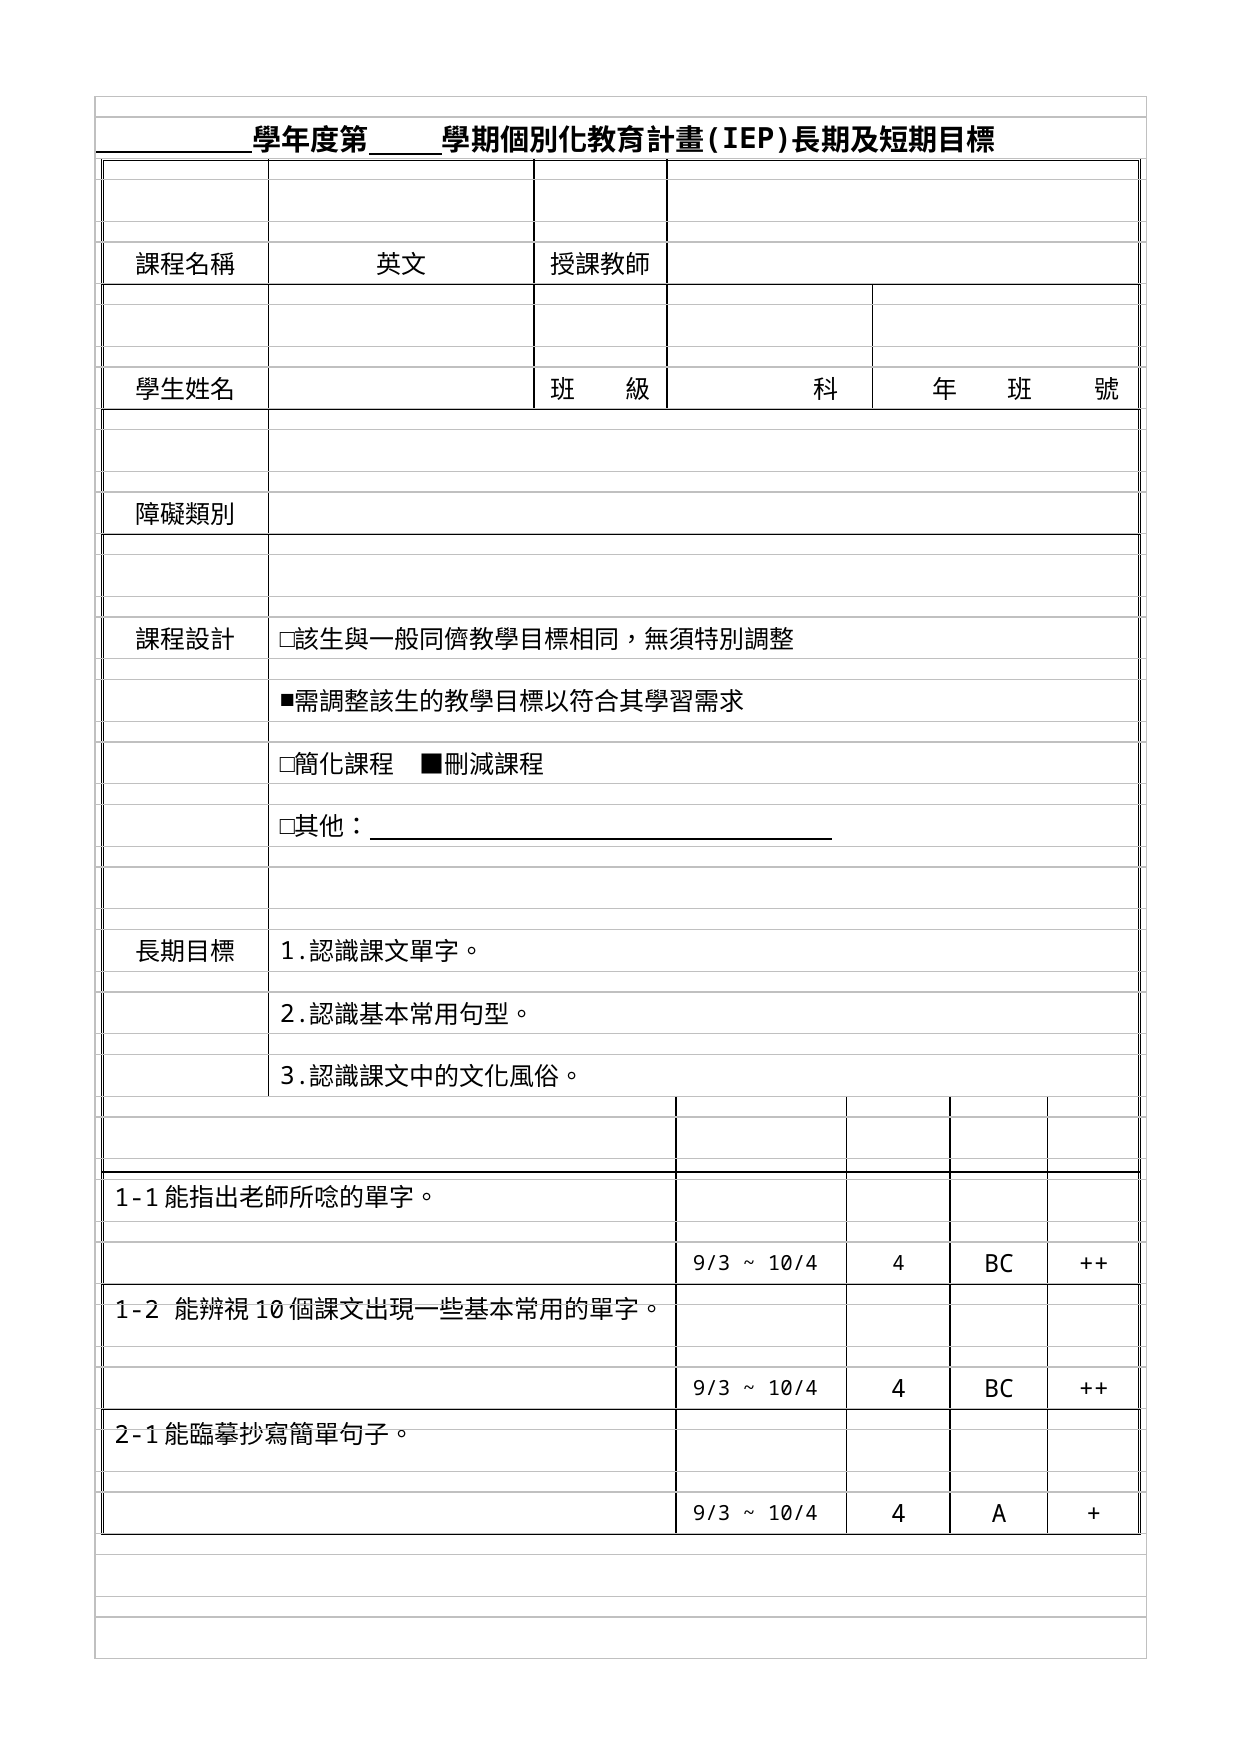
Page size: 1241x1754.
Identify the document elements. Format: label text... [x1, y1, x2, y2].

table_cell [269, 659, 1138, 679]
table_cell [104, 680, 268, 721]
table_cell [269, 555, 1138, 596]
table_cell [951, 1347, 1047, 1366]
table_cell [104, 1173, 675, 1179]
table_cell [104, 993, 268, 1033]
table_cell 4 [847, 1243, 949, 1283]
table_cell 短期目標 [104, 1118, 675, 1158]
table_header [668, 180, 1138, 221]
table_cell [269, 305, 533, 346]
table_cell 預定 標準 [847, 1118, 949, 1158]
table_cell + [1048, 1493, 1138, 1533]
table_header [668, 161, 1138, 179]
table_cell ++ [1048, 1222, 1138, 1241]
table_header 授課教師 [535, 243, 666, 283]
table_cell 起迄時間 [677, 1118, 846, 1158]
table_cell 4 [847, 1368, 949, 1408]
table_header [269, 161, 533, 179]
table_cell 4 [847, 1173, 949, 1179]
table_cell A [951, 1493, 1047, 1533]
table_cell [104, 847, 268, 866]
table_cell 2-1能臨摹抄寫簡單句子。 [104, 1430, 675, 1471]
table_cell [873, 305, 1138, 346]
table_cell [873, 285, 1138, 304]
table_cell 長期目標 [104, 930, 268, 971]
table_cell 評量 方式 [951, 1097, 1047, 1116]
table_cell 9/3 ~ 10/4 [677, 1222, 846, 1241]
table_cell 障礙類別 [104, 493, 268, 533]
table_cell [269, 784, 1138, 804]
table_cell ■需調整該生的教學目標以符合其學習需求 [269, 680, 1138, 721]
table_cell 9/3 ~ 10/4 [677, 1368, 846, 1408]
table_cell 1-2 能辨視10個課文出現一些基本常用的單字。 [104, 1285, 675, 1304]
table_cell [951, 1305, 1047, 1346]
table_cell [677, 1472, 846, 1491]
table_cell □該生與一般同儕教學目標相同，無須特別調整 [269, 618, 1138, 658]
table_cell [535, 285, 666, 304]
table_cell 評量 結果 [1048, 1118, 1138, 1158]
table_cell [104, 1034, 268, 1054]
table_cell [535, 347, 666, 366]
table_cell 起迄時間 [677, 1159, 846, 1171]
table_cell 短期目標 [104, 1097, 675, 1116]
table_cell [847, 1430, 949, 1471]
table_cell [668, 285, 872, 304]
table_cell 預定 標準 [847, 1097, 949, 1116]
table_cell 4 [847, 1180, 949, 1221]
table_cell [535, 305, 666, 346]
table_cell 課程設計 [104, 618, 268, 658]
table_cell [104, 1055, 268, 1096]
table_cell 預定 標準 [847, 1159, 949, 1171]
table_cell [104, 659, 268, 679]
table_header [668, 222, 1138, 241]
table_cell 短期目標 [104, 1159, 675, 1171]
table_cell [847, 1285, 949, 1304]
table_cell [104, 555, 268, 596]
table_cell 1-2 能辨視10個課文出現一些基本常用的單字。 [104, 1368, 675, 1408]
table_cell [104, 743, 268, 783]
table_cell 2-1能臨摹抄寫簡單句子。 [104, 1493, 675, 1533]
table_cell [951, 1410, 1047, 1429]
table_cell [269, 722, 1138, 741]
table_cell [677, 1305, 846, 1346]
table_cell [1048, 1347, 1138, 1366]
text 學年度第 學期個別化教育計畫(IEP)長期及短期目標 [96, 118, 1146, 158]
table_cell [1048, 1430, 1138, 1471]
table_cell [847, 1410, 949, 1429]
table_cell BC [951, 1222, 1047, 1241]
table_header [535, 222, 666, 241]
table_header [269, 222, 533, 241]
table_cell 2-1能臨摹抄寫簡單句子。 [104, 1410, 675, 1429]
table_cell 1.認識課文單字。 [269, 930, 1138, 971]
table_cell [104, 347, 268, 366]
table_cell [104, 597, 268, 616]
table_header [668, 243, 1138, 283]
table_header [535, 180, 666, 221]
table_cell [1048, 1285, 1138, 1304]
table_cell [104, 972, 268, 991]
table_cell 年 班 號 [873, 368, 1138, 408]
table_cell 3.認識課文中的文化風俗。 [269, 1055, 1138, 1096]
table_header [104, 180, 268, 221]
table_cell 9/3 ~ 10/4 [677, 1180, 846, 1221]
table_cell 評量 方式 [951, 1118, 1047, 1158]
table_cell 9/3 ~ 10/4 [677, 1173, 846, 1179]
table_cell [847, 1472, 949, 1491]
table_cell [951, 1472, 1047, 1491]
table_cell 4 [847, 1222, 949, 1241]
table_cell 班 級 [535, 368, 666, 408]
table_cell BC [951, 1180, 1047, 1221]
table_cell BC [951, 1368, 1047, 1408]
table_cell [269, 868, 1138, 908]
table_header [269, 180, 533, 221]
table_cell 1-2 能辨視10個課文出現一些基本常用的單字。 [104, 1305, 675, 1346]
table_cell [1048, 1472, 1138, 1491]
table_cell 9/3 ~ 10/4 [677, 1493, 846, 1533]
table_cell ++ [1048, 1173, 1138, 1179]
table_header [535, 161, 666, 179]
table_cell [269, 472, 1138, 491]
table_cell [269, 493, 1138, 533]
table_cell 起迄時間 [677, 1097, 846, 1116]
table_cell [677, 1430, 846, 1471]
table_cell [104, 909, 268, 929]
table_cell [269, 535, 1138, 554]
table_cell [104, 784, 268, 804]
table_cell [269, 847, 1138, 866]
table_cell [951, 1430, 1047, 1471]
table_cell 2.認識基本常用句型。 [269, 993, 1138, 1033]
table_cell [104, 410, 268, 429]
table_cell ++ [1048, 1243, 1138, 1283]
table_cell [677, 1410, 846, 1429]
table_header [104, 222, 268, 241]
table_cell ++ [1048, 1368, 1138, 1408]
table_cell 科 [668, 368, 872, 408]
table_header [104, 161, 268, 179]
table_cell [269, 368, 533, 408]
table_cell [104, 805, 268, 846]
table_cell 9/3 ~ 10/4 [677, 1243, 846, 1283]
table_cell □其他： [269, 805, 1138, 846]
table_cell [269, 909, 1138, 929]
table_cell 1-1能指出老師所唸的單字。 [104, 1180, 675, 1221]
table_cell [677, 1347, 846, 1366]
table_cell [269, 430, 1138, 471]
table_cell [104, 305, 268, 346]
table_cell [951, 1285, 1047, 1304]
table_cell 1-2 能辨視10個課文出現一些基本常用的單字。 [104, 1347, 675, 1366]
table_cell BC [951, 1243, 1047, 1283]
table_cell [269, 597, 1138, 616]
table_cell [668, 347, 872, 366]
table_cell BC [951, 1173, 1047, 1179]
table_cell 評量 方式 [951, 1159, 1047, 1171]
table_cell [269, 410, 1138, 429]
table_cell [668, 305, 872, 346]
text [96, 97, 1146, 116]
table_cell [104, 535, 268, 554]
table_cell [104, 722, 268, 741]
table_cell [104, 1243, 675, 1283]
table_cell [269, 1034, 1138, 1054]
table_cell [104, 430, 268, 471]
table_cell ++ [1048, 1180, 1138, 1221]
table_cell [1048, 1410, 1138, 1429]
table_cell [1048, 1305, 1138, 1346]
table_cell [104, 868, 268, 908]
table_header 課程名稱 [104, 243, 268, 283]
table_cell [269, 347, 533, 366]
table_cell [873, 347, 1138, 366]
table_cell [104, 472, 268, 491]
table_cell 評量 結果 [1048, 1097, 1138, 1116]
table_cell 評量 結果 [1048, 1159, 1138, 1171]
table_cell [269, 285, 533, 304]
table_cell [104, 1222, 675, 1241]
table_cell 4 [847, 1493, 949, 1533]
table_cell [269, 972, 1138, 991]
table_cell □簡化課程 ■刪減課程 [269, 743, 1138, 783]
table_cell [847, 1305, 949, 1346]
table_cell [847, 1347, 949, 1366]
table_cell [104, 285, 268, 304]
table_header 英文 [269, 243, 533, 283]
table_cell [677, 1285, 846, 1304]
table_cell 學生姓名 [104, 368, 268, 408]
table_cell 2-1能臨摹抄寫簡單句子。 [104, 1472, 675, 1491]
